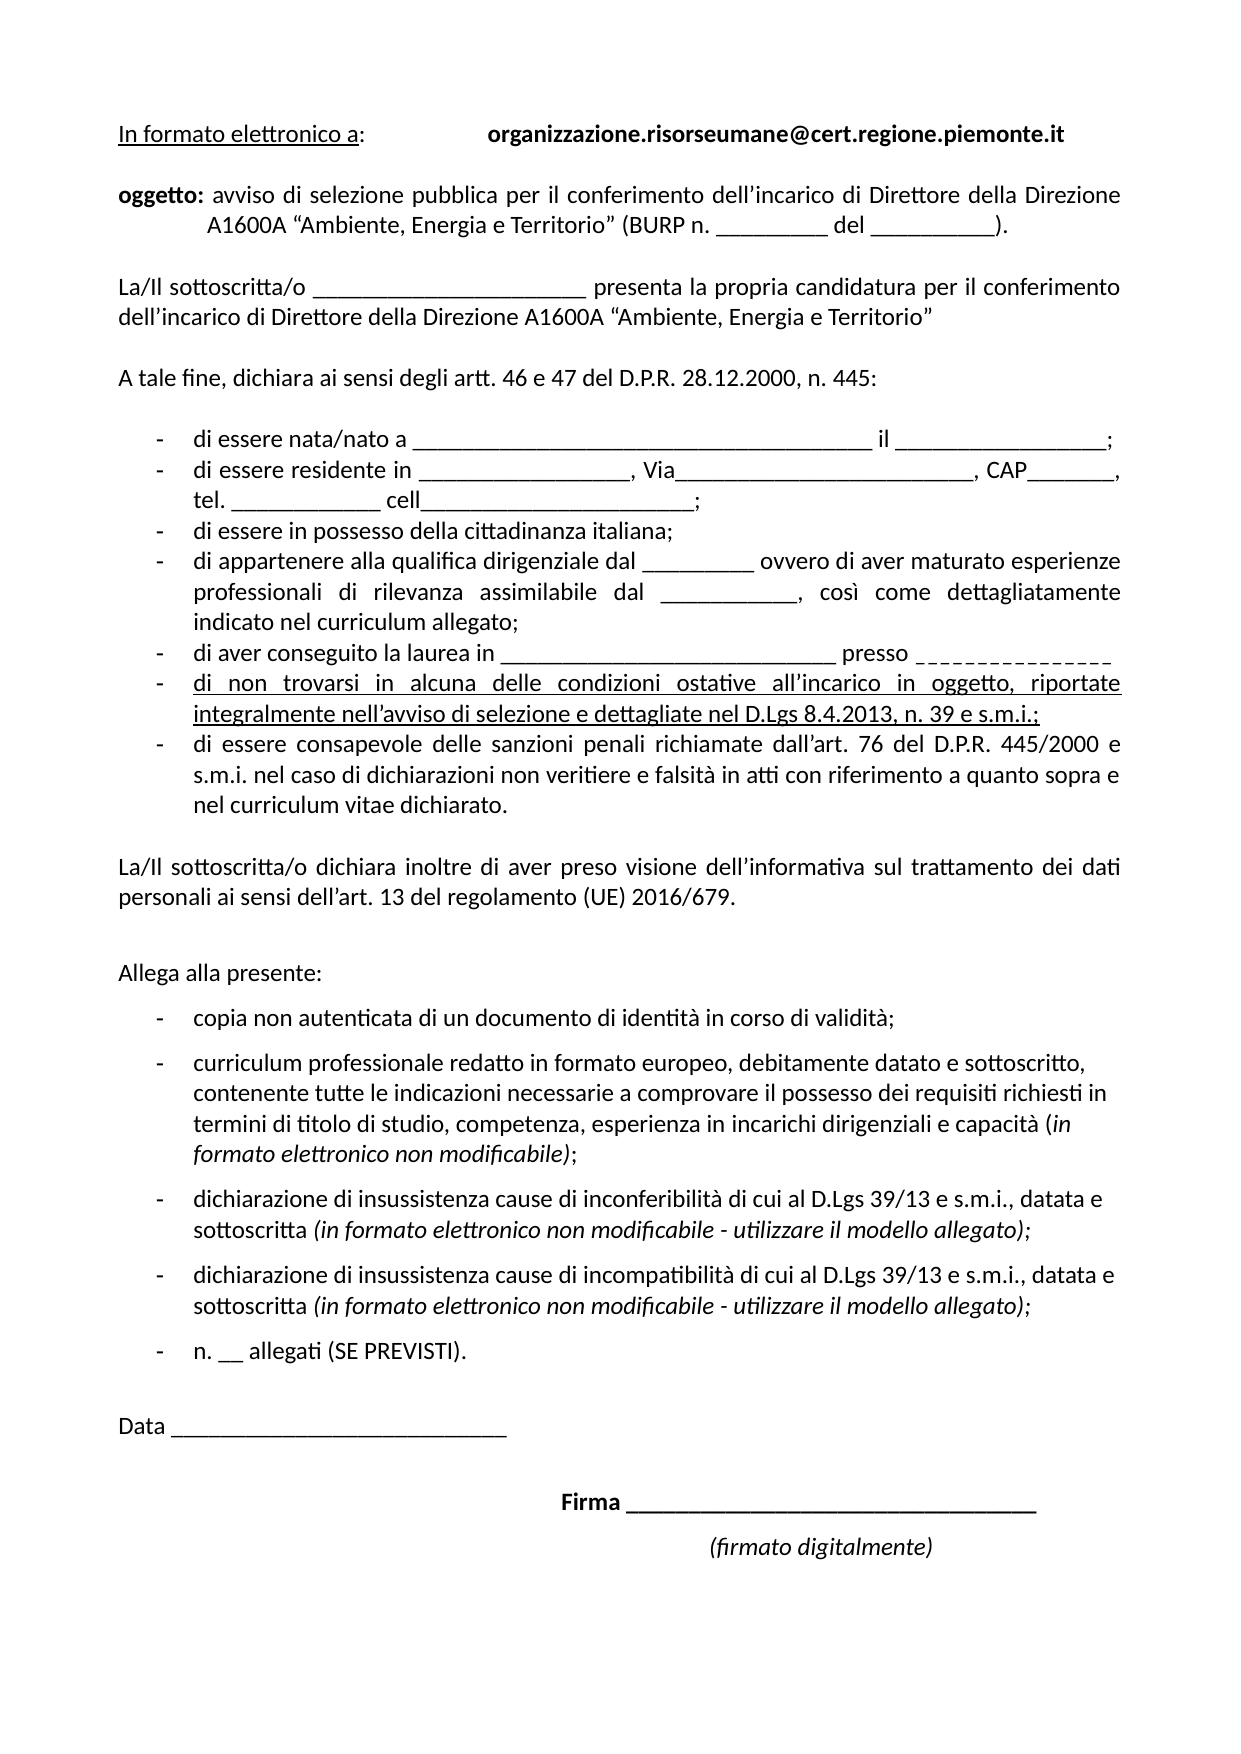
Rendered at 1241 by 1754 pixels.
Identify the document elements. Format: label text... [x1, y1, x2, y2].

list dichiarazione di insussistenza cause di inconferibilità di cui al D.Lgs 39/13 e s.m.i., datata e sottoscritta (in formato elettronico non modificabile - utilizzare il modello allegato); [156, 1184, 1122, 1245]
list di essere in possesso della cittadinanza italiana; [156, 515, 1122, 545]
text Firma _________________________________ [118, 1486, 1122, 1517]
subtitle In formato elettronico a: organizzazione.risorseumane@cert.regione.piemonte.it [118, 118, 1122, 149]
text (firmato digitalmente) [118, 1531, 1122, 1562]
list dichiarazione di insussistenza cause di incompatibilità di cui al D.Lgs 39/13 e s.m.i., datata e sottoscritta (in formato elettronico non modificabile - utilizzare il modello allegato); [156, 1259, 1122, 1320]
text La/Il sottoscritta/o dichiara inoltre di aver preso visione dell’informativa sul trattamento dei dati personali ai sensi dell’art. 13 del regolamento (UE) 2016/679. [118, 851, 1122, 912]
text oggetto: avviso di selezione pubblica per il conferimento dell’incarico di Direttore della Direzione A1600A “Ambiente, Energia e Territorio” (BURP n. _________ del __________). [118, 179, 1122, 240]
list di non trovarsi in alcuna delle condizioni ostative all’incarico in oggetto, riportate integralmente nell’avviso di selezione e dettagliate nel D.Lgs 8.4.2013, n. 39 e s.m.i.; [156, 667, 1122, 728]
list di appartenere alla qualifica dirigenziale dal _________ ovvero di aver maturato esperienze professionali di rilevanza assimilabile dal ___________, così come dettagliatamente indicato nel curriculum allegato; [156, 545, 1122, 637]
list copia non autenticata di un documento di identità in corso di validità; [156, 1002, 1122, 1032]
list di essere nata/nato a _____________________________________ il _________________; [156, 423, 1122, 454]
list n. __ allegati (SE PREVISTI). [156, 1335, 1122, 1365]
list di essere residente in _________________, Via________________________, CAP_______, tel. ____________ cell______________________; [156, 454, 1122, 515]
text Data ___________________________ [118, 1411, 1122, 1472]
text Allega alla presente: [118, 957, 1122, 987]
text La/Il sottoscritta/o ______________________ presenta la propria candidatura per il conferimento dell’incarico di Direttore della Direzione A1600A “Ambiente, Energia e Territorio” [118, 271, 1122, 332]
text A tale fine, dichiara ai sensi degli artt. 46 e 47 del D.P.R. 28.12.2000, n. 445: [118, 362, 1122, 393]
list di aver conseguito la laurea in ___________________________ presso ________________ [156, 637, 1122, 667]
list curriculum professionale redatto in formato europeo, debitamente datato e sottoscritto, contenente tutte le indicazioni necessarie a comprovare il possesso dei requisiti richiesti in termini di titolo di studio, competenza, esperienza in incarichi dirigenziali e capacità (in formato elettronico non modificabile); [156, 1047, 1122, 1169]
list di essere consapevole delle sanzioni penali richiamate dall’art. 76 del D.P.R. 445/2000 e s.m.i. nel caso di dichiarazioni non veritiere e falsità in atti con riferimento a quanto sopra e nel curriculum vitae dichiarato. [156, 728, 1122, 820]
